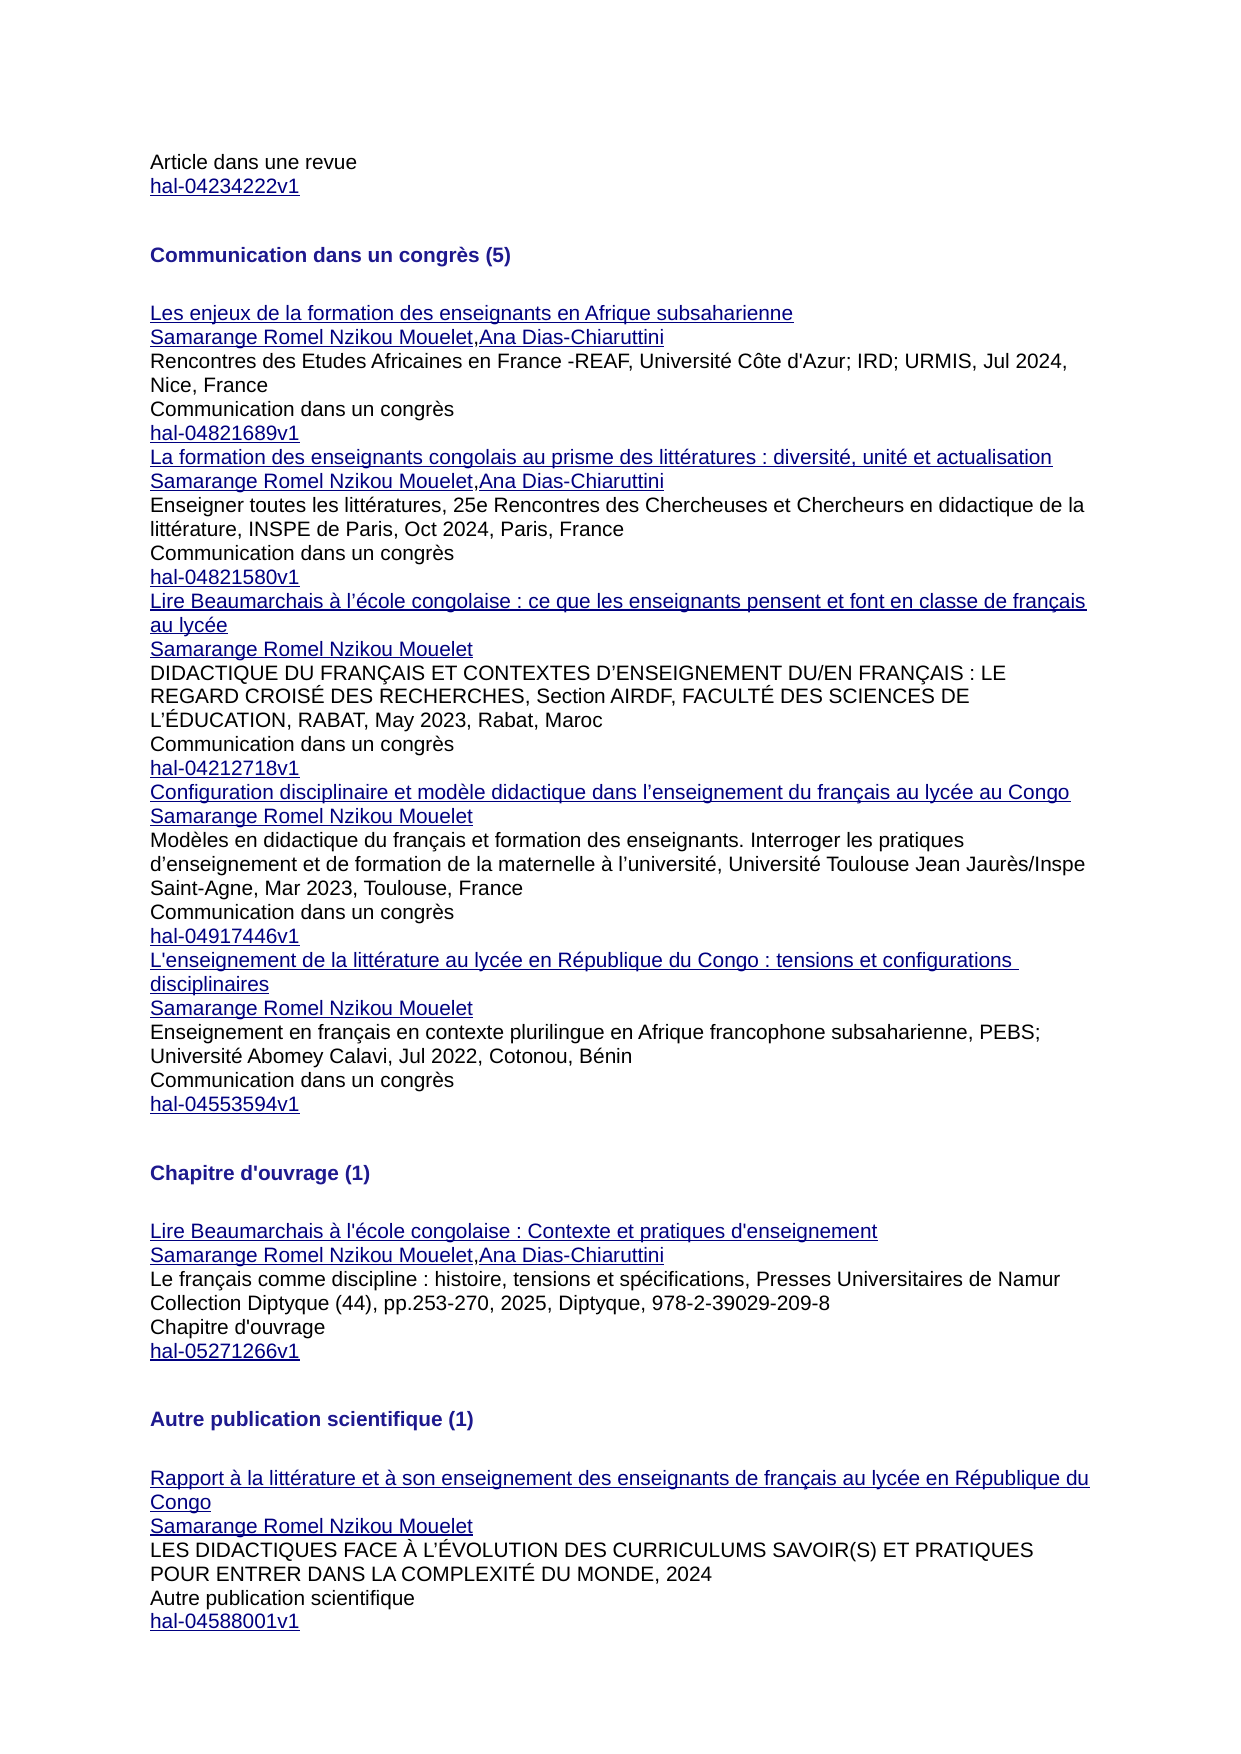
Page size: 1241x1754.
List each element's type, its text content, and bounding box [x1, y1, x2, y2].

subtitle Autre publication scientifique (1) [150, 1407, 1090, 1431]
table_cell Article dans une revue hal-04234222v1 [150, 150, 1090, 198]
subtitle Communication dans un congrès (5) [150, 243, 1090, 267]
subtitle Chapitre d'ouvrage (1) [150, 1160, 1090, 1184]
table_cell Lire Beaumarchais à l’école congolaise : ce que les enseignants pensent et font en classe de français au lycée Samarange Romel Nzikou Mouelet DIDACTIQUE DU FRANÇAIS ET CONTEXTES D’ENSEIGNEMENT DU/EN FRANÇAIS : LE REGARD CROISÉ DES RECHERCHES, Section AIRDF, FACULTÉ DES SCIENCES DE L’ÉDUCATION, RABAT, May 2023, Rabat, Maroc Communication dans un congrès hal-04212718v1 [150, 589, 1090, 780]
table_cell L'enseignement de la littérature au lycée en République du Congo : tensions et configurations disciplinaires Samarange Romel Nzikou Mouelet Enseignement en français en contexte plurilingue en Afrique francophone subsaharienne, PEBS; Université Abomey Calavi, Jul 2022, Cotonou, Bénin Communication dans un congrès hal-04553594v1 [150, 948, 1090, 1116]
table_header Lire Beaumarchais à l'école congolaise : Contexte et pratiques d'enseignement Samarange Romel Nzikou Mouelet,Ana Dias-Chiaruttini Le français comme discipline : histoire, tensions et spécifications, Presses Universitaires de Namur Collection Diptyque (44), pp.253-270, 2025, Diptyque, 978-2-39029-209-8 Chapitre d'ouvrage hal-05271266v1 [150, 1219, 1090, 1362]
table_header Les enjeux de la formation des enseignants en Afrique subsaharienne Samarange Romel Nzikou Mouelet,Ana Dias-Chiaruttini Rencontres des Etudes Africaines en France -REAF, Université Côte d'Azur; IRD; URMIS, Jul 2024, Nice, France Communication dans un congrès hal-04821689v1 [150, 301, 1090, 445]
table_cell La formation des enseignants congolais au prisme des littératures : diversité, unité et actualisation Samarange Romel Nzikou Mouelet,Ana Dias-Chiaruttini Enseigner toutes les littératures, 25e Rencontres des Chercheuses et Chercheurs en didactique de la littérature, INSPE de Paris, Oct 2024, Paris, France Communication dans un congrès hal-04821580v1 [150, 445, 1090, 588]
table_cell Configuration disciplinaire et modèle didactique dans l’enseignement du français au lycée au Congo Samarange Romel Nzikou Mouelet Modèles en didactique du français et formation des enseignants. Interroger les pratiques d’enseignement et de formation de la maternelle à l’université, Université Toulouse Jean Jaurès/Inspe Saint-Agne, Mar 2023, Toulouse, France Communication dans un congrès hal-04917446v1 [150, 780, 1090, 948]
table_header Congo Samarange Romel Nzikou Mouelet LES DIDACTIQUES FACE À L’ÉVOLUTION DES CURRICULUMS SAVOIR(S) ET PRATIQUES POUR ENTRER DANS LA COMPLEXITÉ DU MONDE, 2024 Autre publication scientifique hal-04588001v1 [150, 1488, 1090, 1633]
table_header Rapport à la littérature et à son enseignement des enseignants de français au lycée en République du [150, 1466, 1090, 1487]
